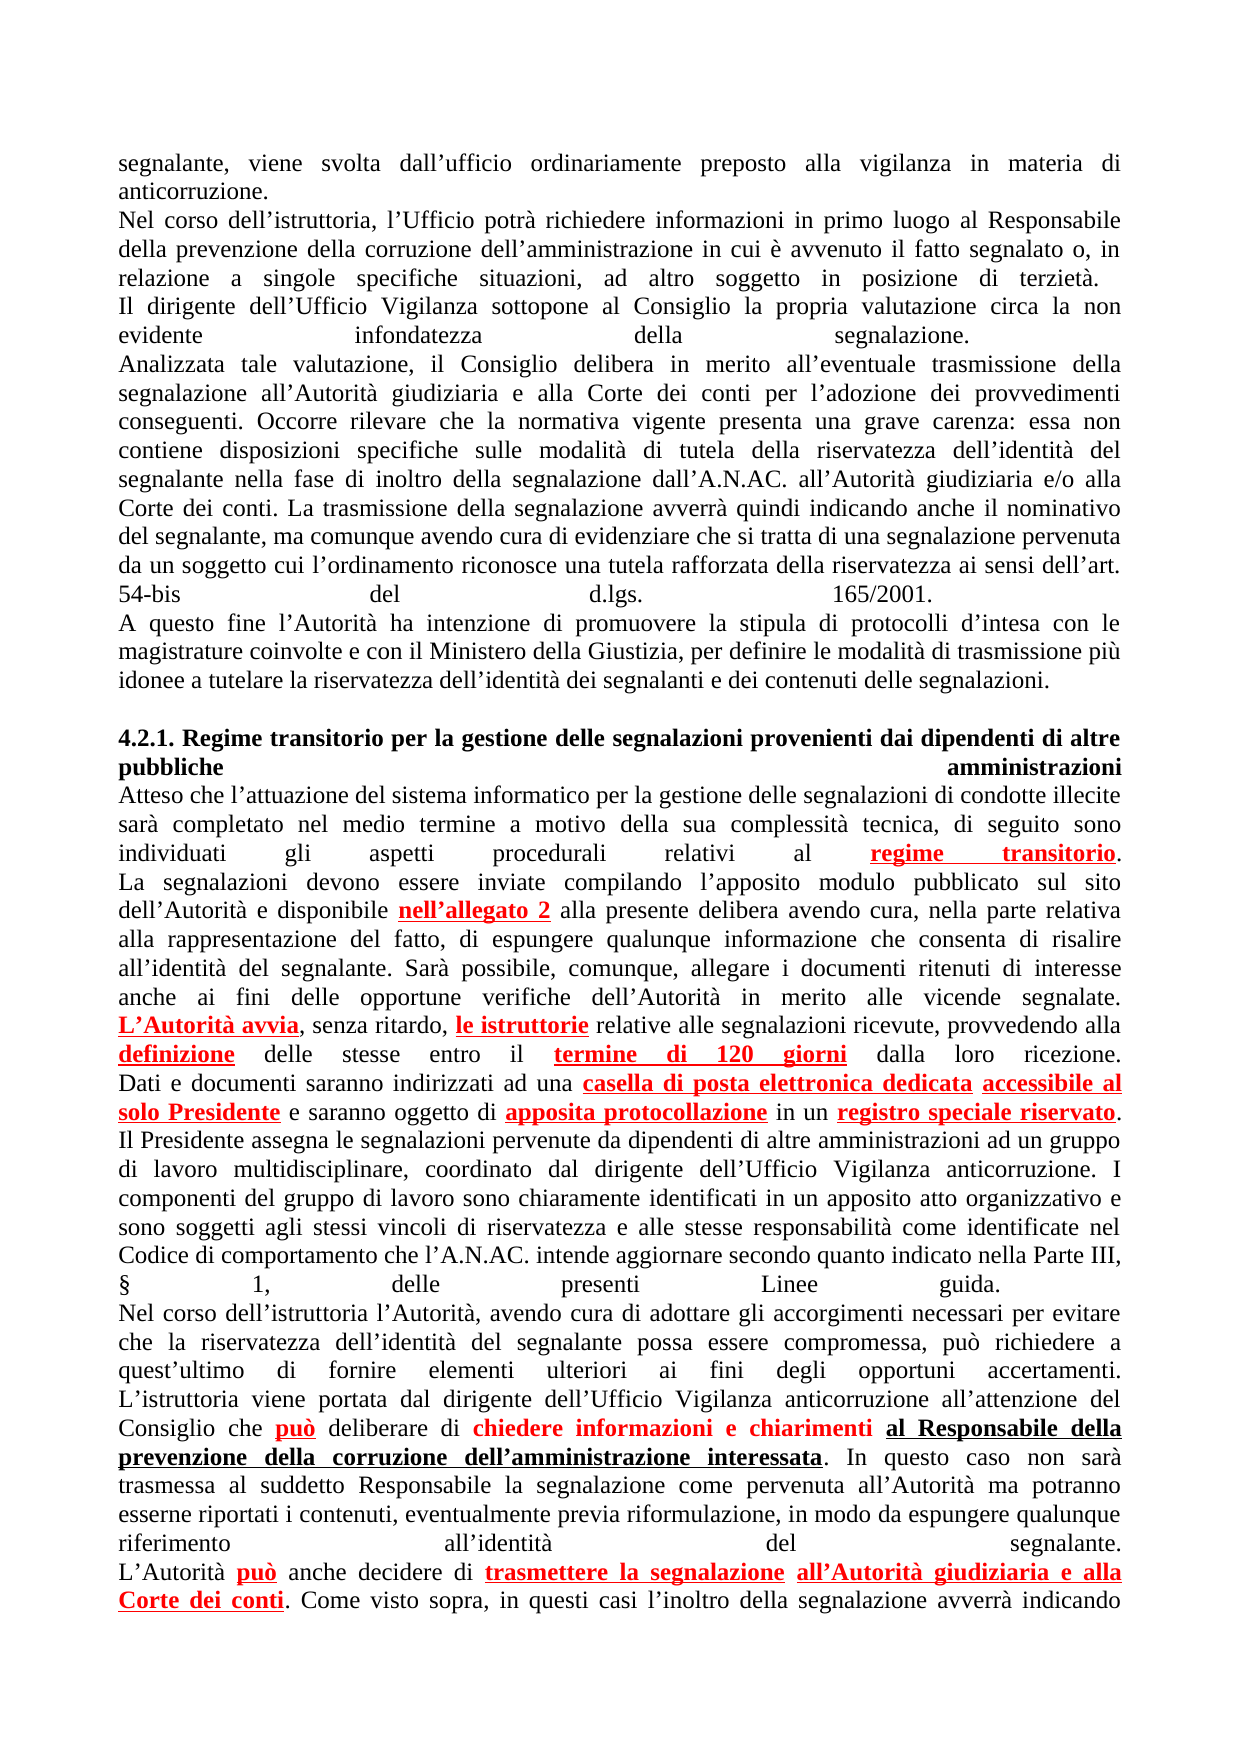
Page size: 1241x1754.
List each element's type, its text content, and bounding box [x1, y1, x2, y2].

text 4.2.1. Regime transitorio per la gestione delle segnalazioni provenienti dai dipendenti di altre pubbliche amministrazioni Atteso che l’attuazione del sistema informatico per la gestione delle segnalazioni di condotte illecite sarà completato nel medio termine a motivo della sua complessità tecnica, di seguito sono individuati gli aspetti procedurali relativi al regime transitorio. La segnalazioni devono essere inviate compilando l’apposito modulo pubblicato sul sito dell’Autorità e disponibile nell’allegato 2 alla presente delibera avendo cura, nella parte relativa alla rappresentazione del fatto, di espungere qualunque informazione che consenta di risalire all’identità del segnalante. Sarà possibile, comunque, allegare i documenti ritenuti di interesse anche ai fini delle opportune verifiche dell’Autorità in merito alle vicende segnalate. L’Autorità avvia, senza ritardo, le istruttorie relative alle segnalazioni ricevute, provvedendo alla definizione delle stesse entro il termine di 120 giorni dalla loro ricezione. Dati e documenti saranno indirizzati ad una casella di posta elettronica dedicata accessibile al solo Presidente e saranno oggetto di apposita protocollazione in un registro speciale riservato. Il Presidente assegna le segnalazioni pervenute da dipendenti di altre amministrazioni ad un gruppo di lavoro multidisciplinare, coordinato dal dirigente dell’Ufficio Vigilanza anticorruzione. I componenti del gruppo di lavoro sono chiaramente identificati in un apposito atto organizzativo e sono soggetti agli stessi vincoli di riservatezza e alle stesse responsabilità come identificate nel Codice di comportamento che l’A.N.AC. intende aggiornare secondo quanto indicato nella Parte III, § 1, delle presenti Linee guida. Nel corso dell’istruttoria l’Autorità, avendo cura di adottare gli accorgimenti necessari per evitare che la riservatezza dell’identità del segnalante possa essere compromessa, può richiedere a quest’ultimo di fornire elementi ulteriori ai fini degli opportuni accertamenti. L’istruttoria viene portata dal dirigente dell’Ufficio Vigilanza anticorruzione all’attenzione del Consiglio che può deliberare di chiedere informazioni e chiarimenti al Responsabile della prevenzione della corruzione dell’amministrazione interessata. In questo caso non sarà trasmessa al suddetto Responsabile la segnalazione come pervenuta all’Autorità ma potranno esserne riportati i contenuti, eventualmente previa riformulazione, in modo da espungere qualunque riferimento all’identità del segnalante. L’Autorità può anche decidere di trasmettere la segnalazione all’Autorità giudiziaria e alla Corte dei conti. Come visto sopra, in questi casi l’inoltro della segnalazione avverrà indicando [118, 723, 1122, 1614]
text segnalante, viene svolta dall’ufficio ordinariamente preposto alla vigilanza in materia di anticorruzione. Nel corso dell’istruttoria, l’Ufficio potrà richiedere informazioni in primo luogo al Responsabile della prevenzione della corruzione dell’amministrazione in cui è avvenuto il fatto segnalato o, in relazione a singole specifiche situazioni, ad altro soggetto in posizione di terzietà. Il dirigente dell’Ufficio Vigilanza sottopone al Consiglio la propria valutazione circa la non evidente infondatezza della segnalazione. Analizzata tale valutazione, il Consiglio delibera in merito all’eventuale trasmissione della segnalazione all’Autorità giudiziaria e alla Corte dei conti per l’adozione dei provvedimenti conseguenti. Occorre rilevare che la normativa vigente presenta una grave carenza: essa non contiene disposizioni specifiche sulle modalità di tutela della riservatezza dell’identità del segnalante nella fase di inoltro della segnalazione dall’A.N.AC. all’Autorità giudiziaria e/o alla Corte dei conti. La trasmissione della segnalazione avverrà quindi indicando anche il nominativo del segnalante, ma comunque avendo cura di evidenziare che si tratta di una segnalazione pervenuta da un soggetto cui l’ordinamento riconosce una tutela rafforzata della riservatezza ai sensi dell’art. 54-bis del d.lgs. 165/2001. A questo fine l’Autorità ha intenzione di promuovere la stipula di protocolli d’intesa con le magistrature coinvolte e con il Ministero della Giustizia, per definire le modalità di trasmissione più idonee a tutelare la riservatezza dell’identità dei segnalanti e dei contenuti delle segnalazioni. [118, 148, 1122, 694]
